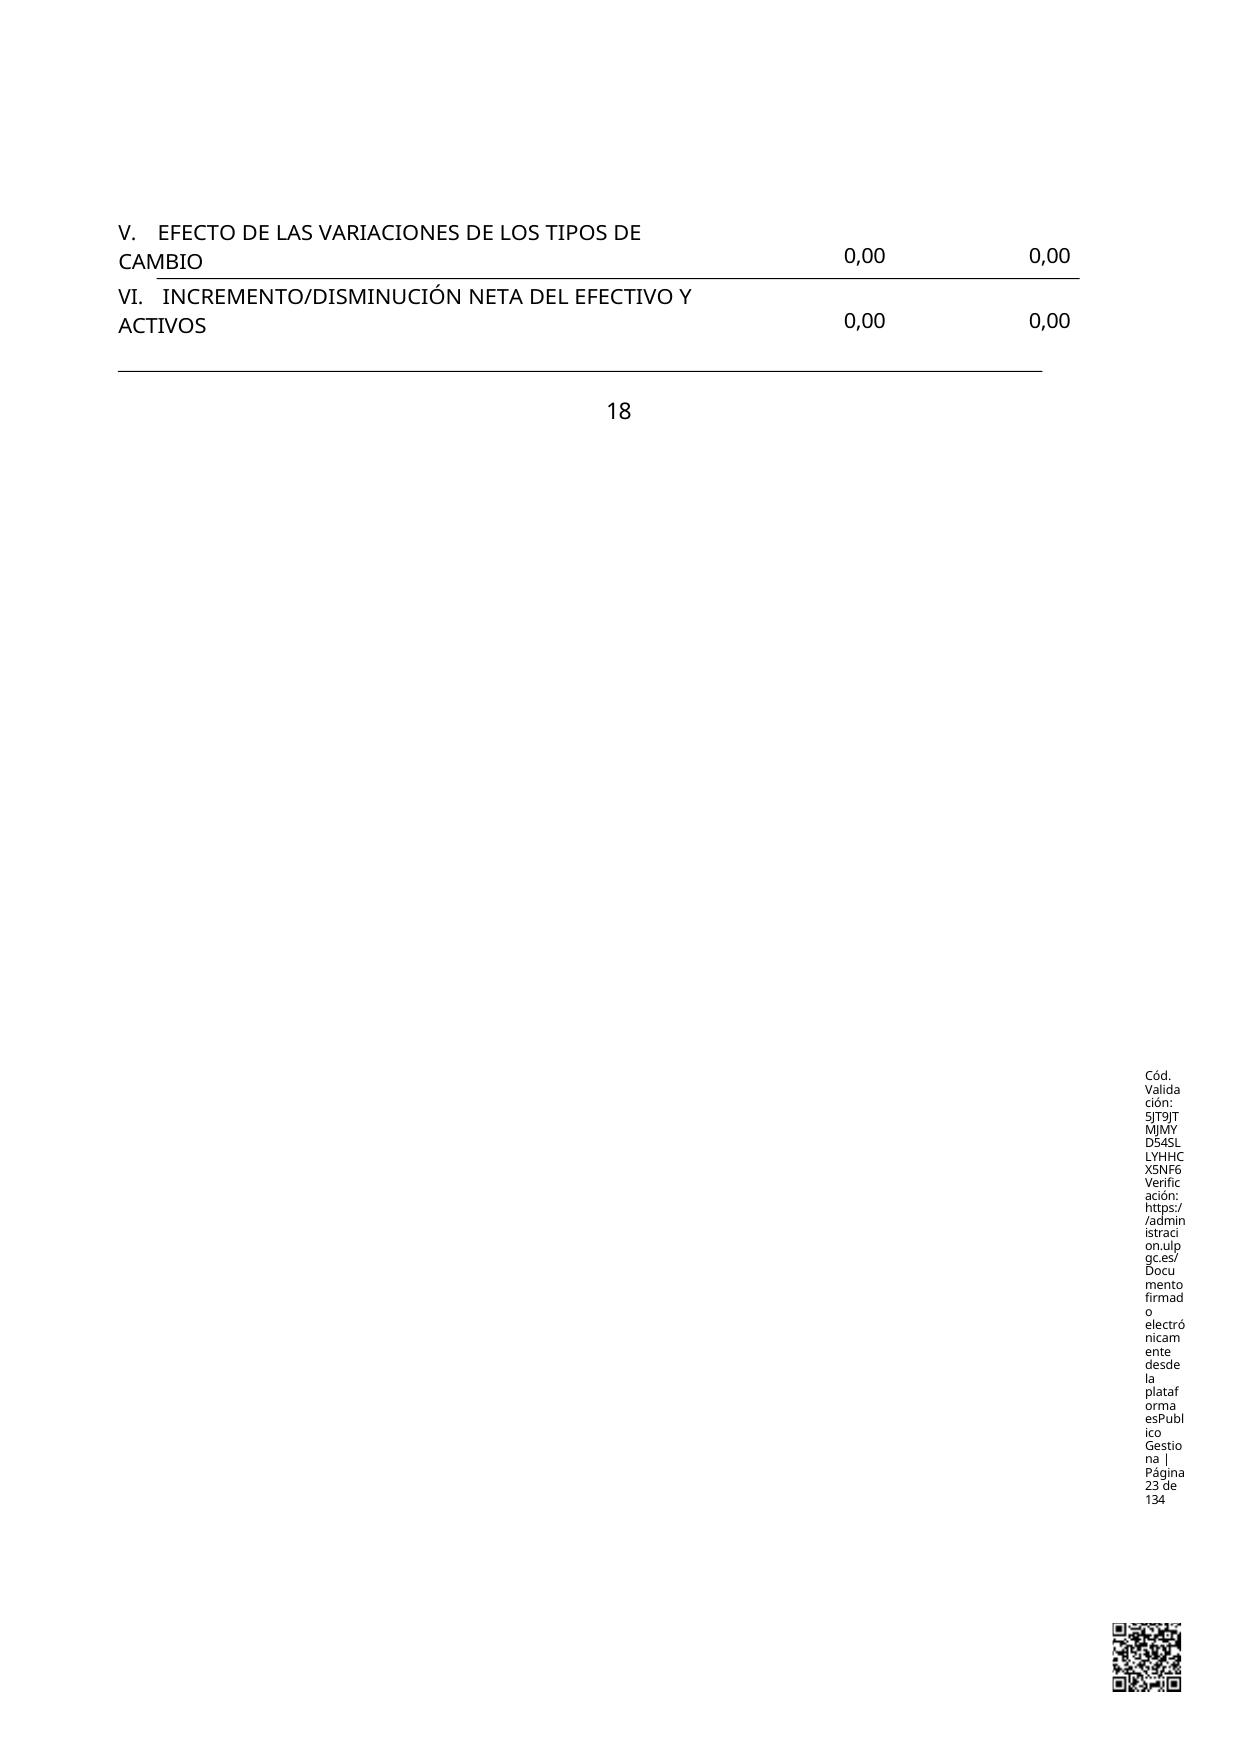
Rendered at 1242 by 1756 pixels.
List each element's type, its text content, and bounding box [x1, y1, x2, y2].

text 18 [122, 394, 1115, 426]
text Verificación: https://administracion.ulpgc.es/ [1145, 1177, 1186, 1265]
text 0,00 0,00 [843, 306, 1124, 334]
text 0,00 0,00 [843, 241, 1124, 269]
text Documento firmado electrónicamente desde la plataforma esPublico Gestiona | Página 23 de 134 [1145, 1265, 1186, 1507]
text Cód. Validación: 5JT9JTMJMYD54SLLYHHCX5NF6 [1145, 1070, 1186, 1177]
list INCREMENTO/DISMINUCIÓN NETA DEL EFECTIVO Y ACTIVOS [118, 282, 694, 339]
list EFECTO DE LAS VARIACIONES DE LOS TIPOS DE CAMBIO [118, 218, 659, 275]
